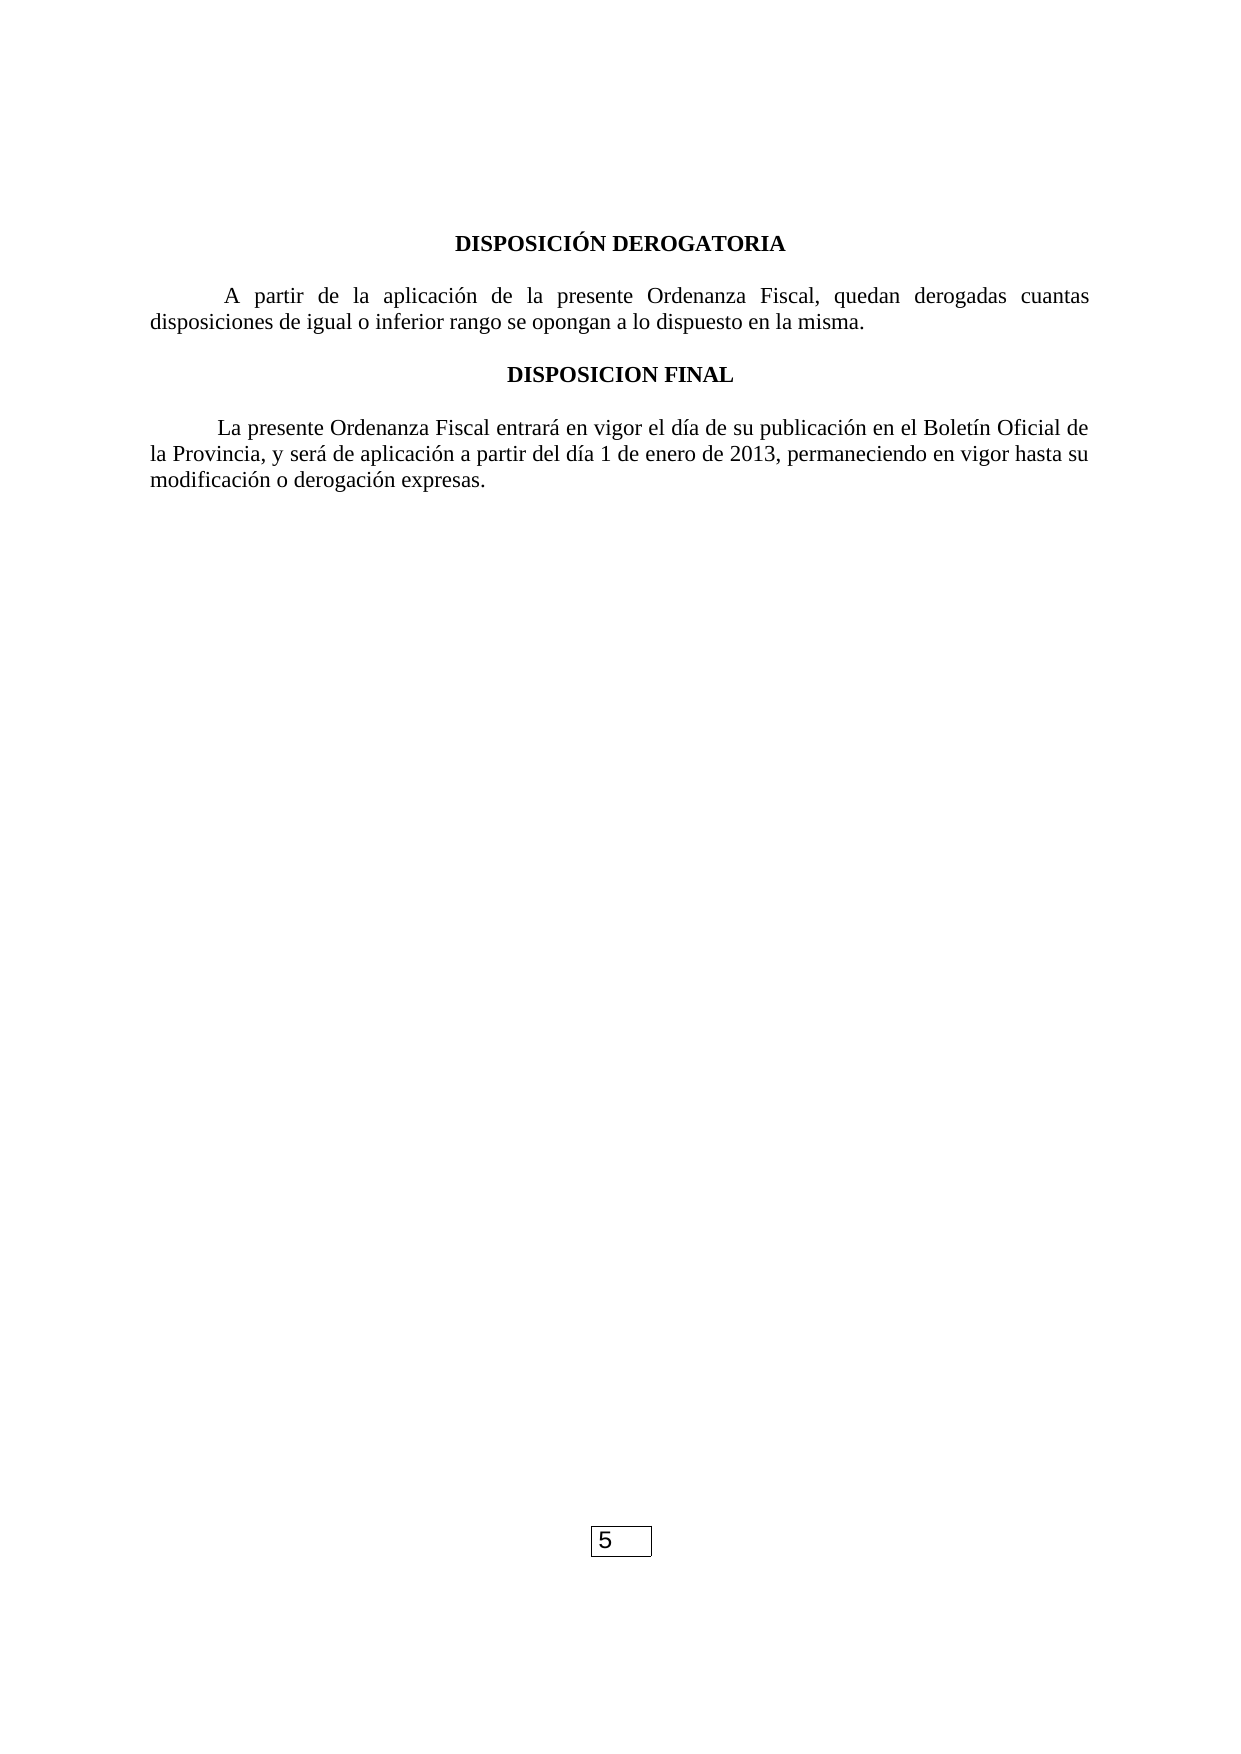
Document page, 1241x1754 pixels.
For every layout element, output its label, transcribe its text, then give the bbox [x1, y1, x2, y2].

text La presente Ordenanza Fiscal entrará en vigor el día de su publicación en el Boletín Oficial de la Provincia, y será de aplicación a partir del día 1 de enero de 2013, permaneciendo en vigor hasta su modificación o derogación expresas. [150, 414, 1091, 493]
text A partir de la aplicación de la presente Ordenanza Fiscal, quedan derogadas cuantas disposiciones de igual o inferior rango se opongan a lo dispuesto en la misma. [150, 282, 1091, 334]
subtitle DISPOSICIÓN DEROGATORIA [191, 229, 1050, 256]
subtitle DISPOSICION FINAL [191, 361, 1050, 388]
